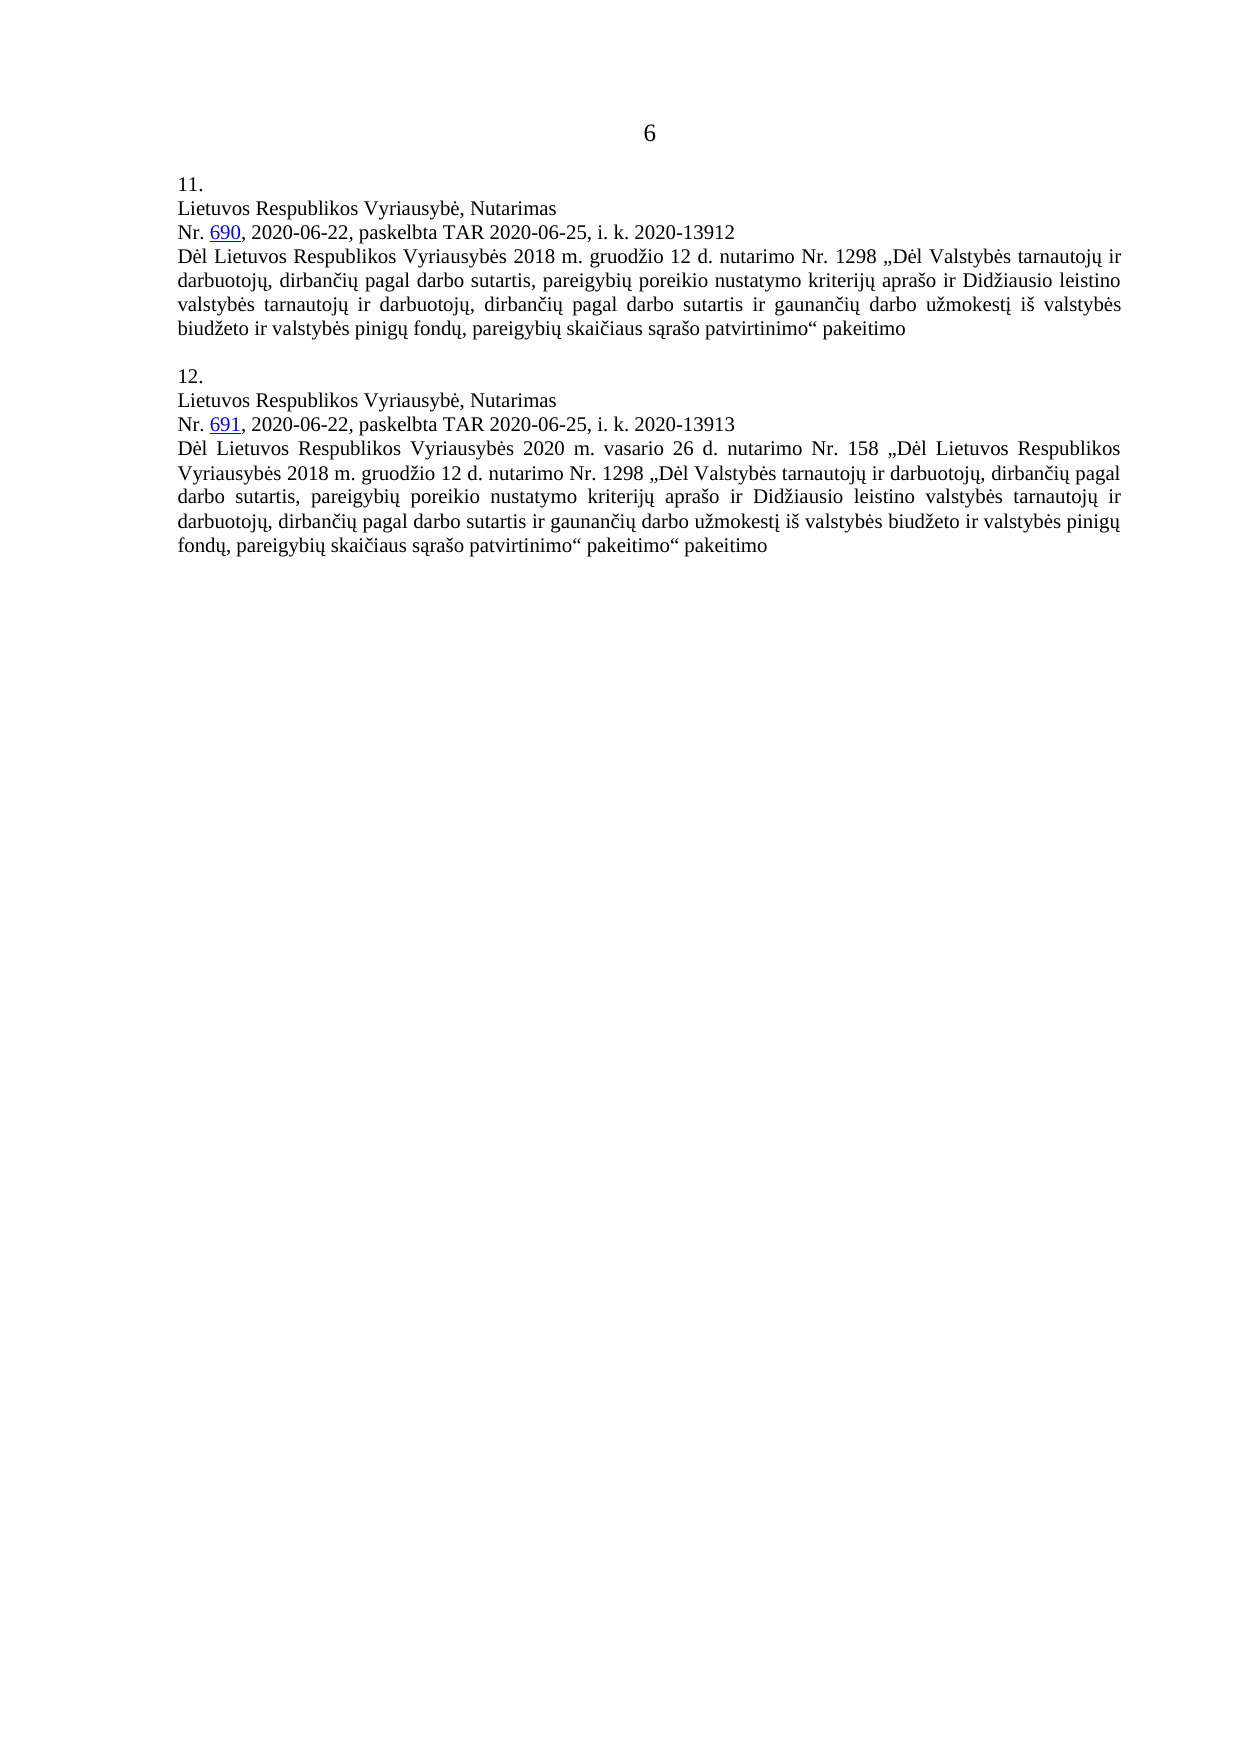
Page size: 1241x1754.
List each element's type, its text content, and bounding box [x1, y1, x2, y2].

text Dėl Lietuvos Respublikos Vyriausybės 2020 m. vasario 26 d. nutarimo Nr. 158 „Dėl Lietuvos Respublikos Vyriausybės 2018 m. gruodžio 12 d. nutarimo Nr. 1298 „Dėl Valstybės tarnautojų ir darbuotojų, dirbančių pagal darbo sutartis, pareigybių poreikio nustatymo kriterijų aprašo ir Didžiausio leistino valstybės tarnautojų ir darbuotojų, dirbančių pagal darbo sutartis ir gaunančių darbo užmokestį iš valstybės biudžeto ir valstybės pinigų fondų, pareigybių skaičiaus sąrašo patvirtinimo“ pakeitimo“ pakeitimo [177, 436, 1122, 557]
text Nr. 691, 2020-06-22, paskelbta TAR 2020-06-25, i. k. 2020-13913 [177, 412, 1122, 436]
text Dėl Lietuvos Respublikos Vyriausybės 2018 m. gruodžio 12 d. nutarimo Nr. 1298 „Dėl Valstybės tarnautojų ir darbuotojų, dirbančių pagal darbo sutartis, pareigybių poreikio nustatymo kriterijų aprašo ir Didžiausio leistino valstybės tarnautojų ir darbuotojų, dirbančių pagal darbo sutartis ir gaunančių darbo užmokestį iš valstybės biudžeto ir valstybės pinigų fondų, pareigybių skaičiaus sąrašo patvirtinimo“ pakeitimo [177, 244, 1122, 340]
text Lietuvos Respublikos Vyriausybė, Nutarimas [177, 388, 1122, 412]
text Lietuvos Respublikos Vyriausybė, Nutarimas [177, 196, 1122, 220]
text 11. [177, 172, 1122, 196]
text 12. [177, 364, 1122, 388]
text Nr. 690, 2020-06-22, paskelbta TAR 2020-06-25, i. k. 2020-13912 [177, 220, 1122, 244]
